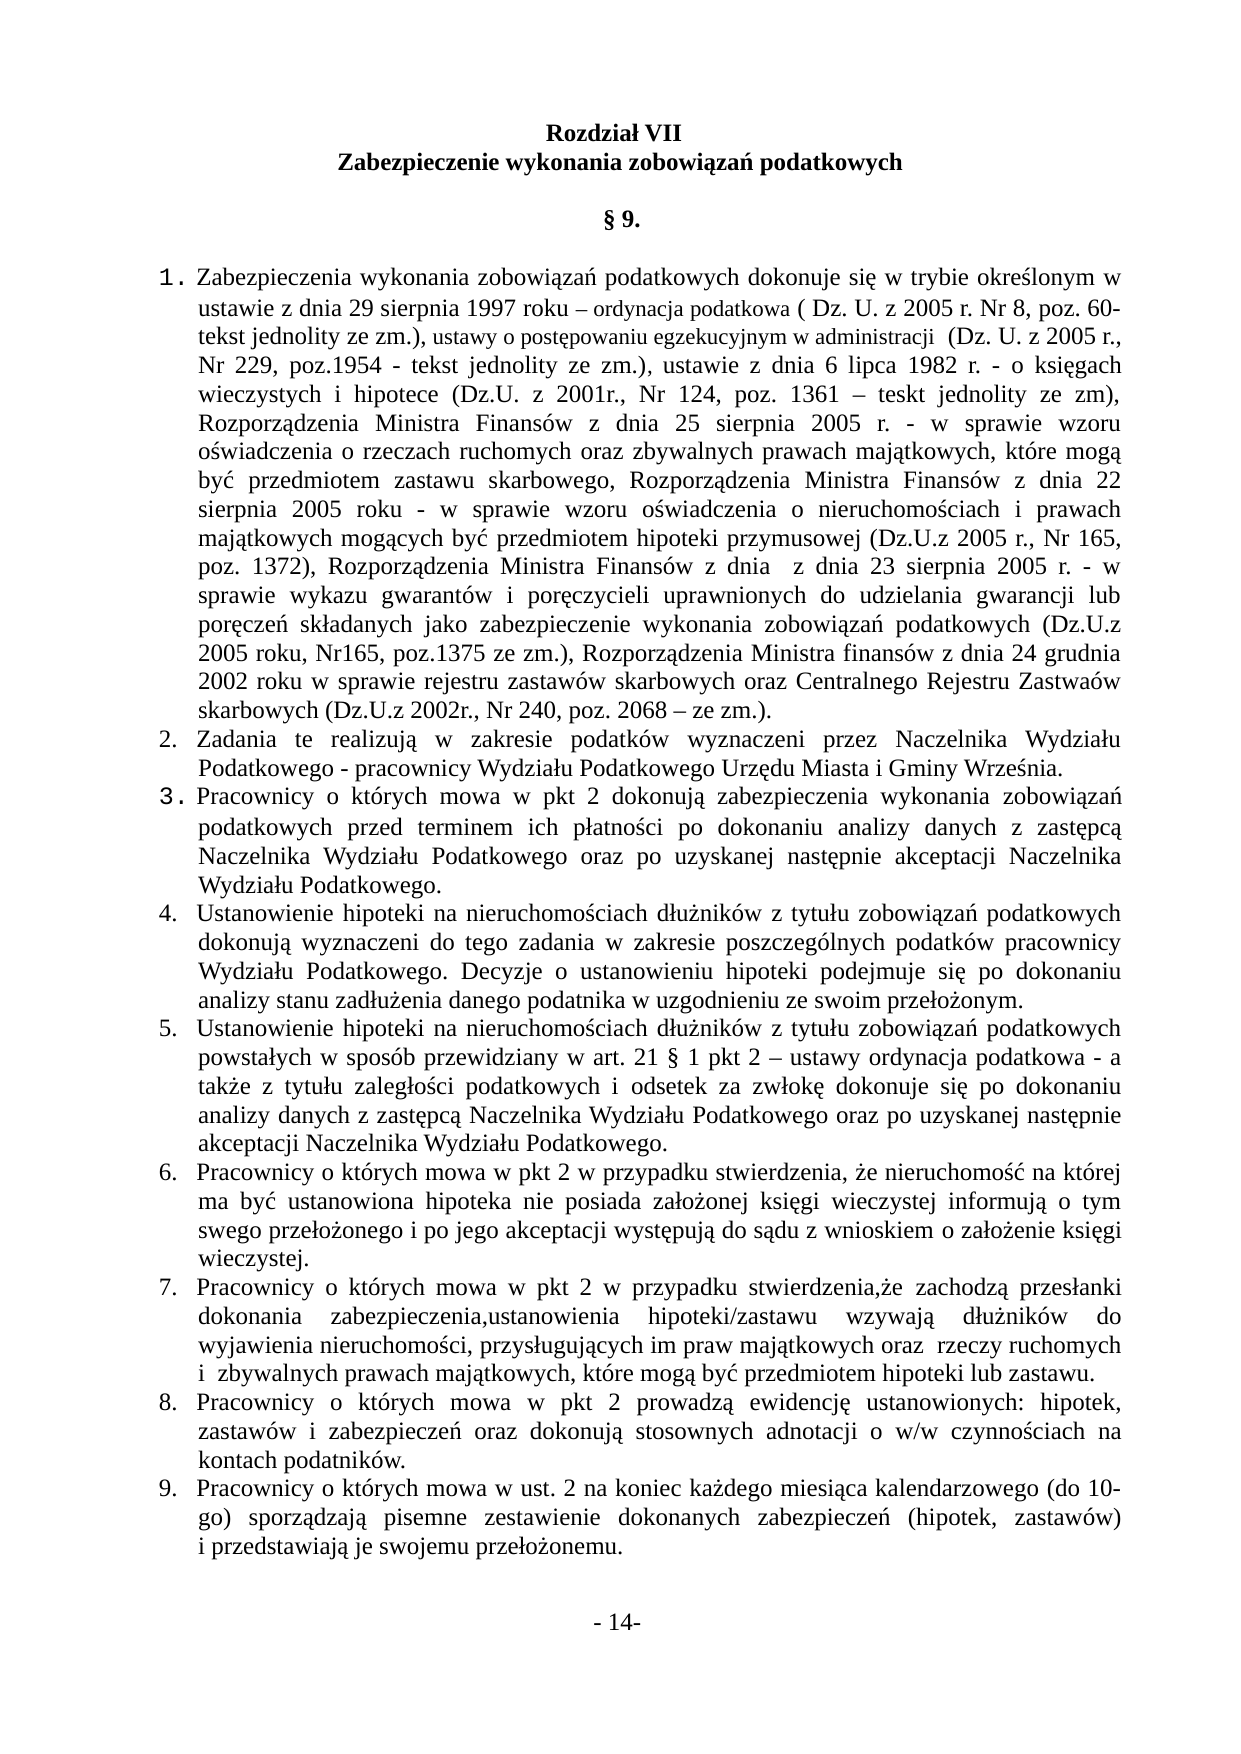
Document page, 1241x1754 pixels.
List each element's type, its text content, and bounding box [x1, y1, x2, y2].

list Ustanowienie hipoteki na nieruchomościach dłużników z tytułu zobowiązań podatkowych powstałych w sposób przewidziany w art. 21 § 1 pkt 2 – ustawy ordynacja podatkowa - a także z tytułu zaległości podatkowych i odsetek za zwłokę dokonuje się po dokonaniu analizy danych z zastępcą Naczelnika Wydziału Podatkowego oraz po uzyskanej następnie akceptacji Naczelnika Wydziału Podatkowego. [159, 1013, 1122, 1157]
list Zabezpieczenia wykonania zobowiązań podatkowych dokonuje się w trybie określonym w ustawie z dnia 29 sierpnia 1997 roku – ordynacja podatkowa ( Dz. U. z 2005 r. Nr 8, poz. 60- tekst jednolity ze zm.), ustawy o postępowaniu egzekucyjnym w administracji (Dz. U. z 2005 r., Nr 229, poz.1954 - tekst jednolity ze zm.), ustawie z dnia 6 lipca 1982 r. - o księgach wieczystych i hipotece (Dz.U. z 2001r., Nr 124, poz. 1361 – teskt jednolity ze zm), Rozporządzenia Ministra Finansów z dnia 25 sierpnia 2005 r. - w sprawie wzoru oświadczenia o rzeczach ruchomych oraz zbywalnych prawach majątkowych, które mogą być przedmiotem zastawu skarbowego, Rozporządzenia Ministra Finansów z dnia 22 sierpnia 2005 roku - w sprawie wzoru oświadczenia o nieruchomościach i prawach majątkowych mogących być przedmiotem hipoteki przymusowej (Dz.U.z 2005 r., Nr 165, poz. 1372), Rozporządzenia Ministra Finansów z dnia z dnia 23 sierpnia 2005 r. - w sprawie wykazu gwarantów i poręczycieli uprawnionych do udzielania gwarancji lub poręczeń składanych jako zabezpieczenie wykonania zobowiązań podatkowych (Dz.U.z 2005 roku, Nr165, poz.1375 ze zm.), Rozporządzenia Ministra finansów z dnia 24 grudnia 2002 roku w sprawie rejestru zastawów skarbowych oraz Centralnego Rejestru Zastwaów skarbowych (Dz.U.z 2002r., Nr 240, poz. 2068 – ze zm.). [159, 262, 1122, 724]
list Pracownicy o których mowa w pkt 2 w przypadku stwierdzenia,że zachodzą przesłanki dokonania zabezpieczenia,ustanowienia hipoteki/zastawu wzywają dłużników do wyjawienia nieruchomości, przysługujących im praw majątkowych oraz rzeczy ruchomych i zbywalnych prawach majątkowych, które mogą być przedmiotem hipoteki lub zastawu. [159, 1272, 1122, 1387]
list Pracownicy o których mowa w pkt 2 w przypadku stwierdzenia, że nieruchomość na której ma być ustanowiona hipoteka nie posiada założonej księgi wieczystej informują o tym swego przełożonego i po jego akceptacji występują do sądu z wnioskiem o założenie księgi wieczystej. [159, 1157, 1122, 1272]
list Ustanowienie hipoteki na nieruchomościach dłużników z tytułu zobowiązań podatkowych dokonują wyznaczeni do tego zadania w zakresie poszczególnych podatków pracownicy Wydziału Podatkowego. Decyzje o ustanowieniu hipoteki podejmuje się po dokonaniu analizy stanu zadłużenia danego podatnika w uzgodnieniu ze swoim przełożonym. [159, 898, 1122, 1013]
text Rozdział VII [118, 118, 1122, 147]
list Pracownicy o których mowa w ust. 2 na koniec każdego miesiąca kalendarzowego (do 10-go) sporządzają pisemne zestawienie dokonanych zabezpieczeń (hipotek, zastawów) i przedstawiają je swojemu przełożonemu. [159, 1473, 1122, 1560]
text § 9. [121, 204, 1122, 233]
text Zabezpieczenie wykonania zobowiązań podatkowych [118, 147, 1122, 176]
list Pracownicy o których mowa w pkt 2 prowadzą ewidencję ustanowionych: hipotek, zastawów i zabezpieczeń oraz dokonują stosownych adnotacji o w/w czynnościach na kontach podatników. [159, 1387, 1122, 1473]
list Zadania te realizują w zakresie podatków wyznaczeni przez Naczelnika Wydziału Podatkowego - pracownicy Wydziału Podatkowego Urzędu Miasta i Gminy Września. [159, 724, 1122, 781]
list Pracownicy o których mowa w pkt 2 dokonują zabezpieczenia wykonania zobowiązań podatkowych przed terminem ich płatności po dokonaniu analizy danych z zastępcą Naczelnika Wydziału Podatkowego oraz po uzyskanej następnie akceptacji Naczelnika Wydziału Podatkowego. [159, 781, 1122, 898]
